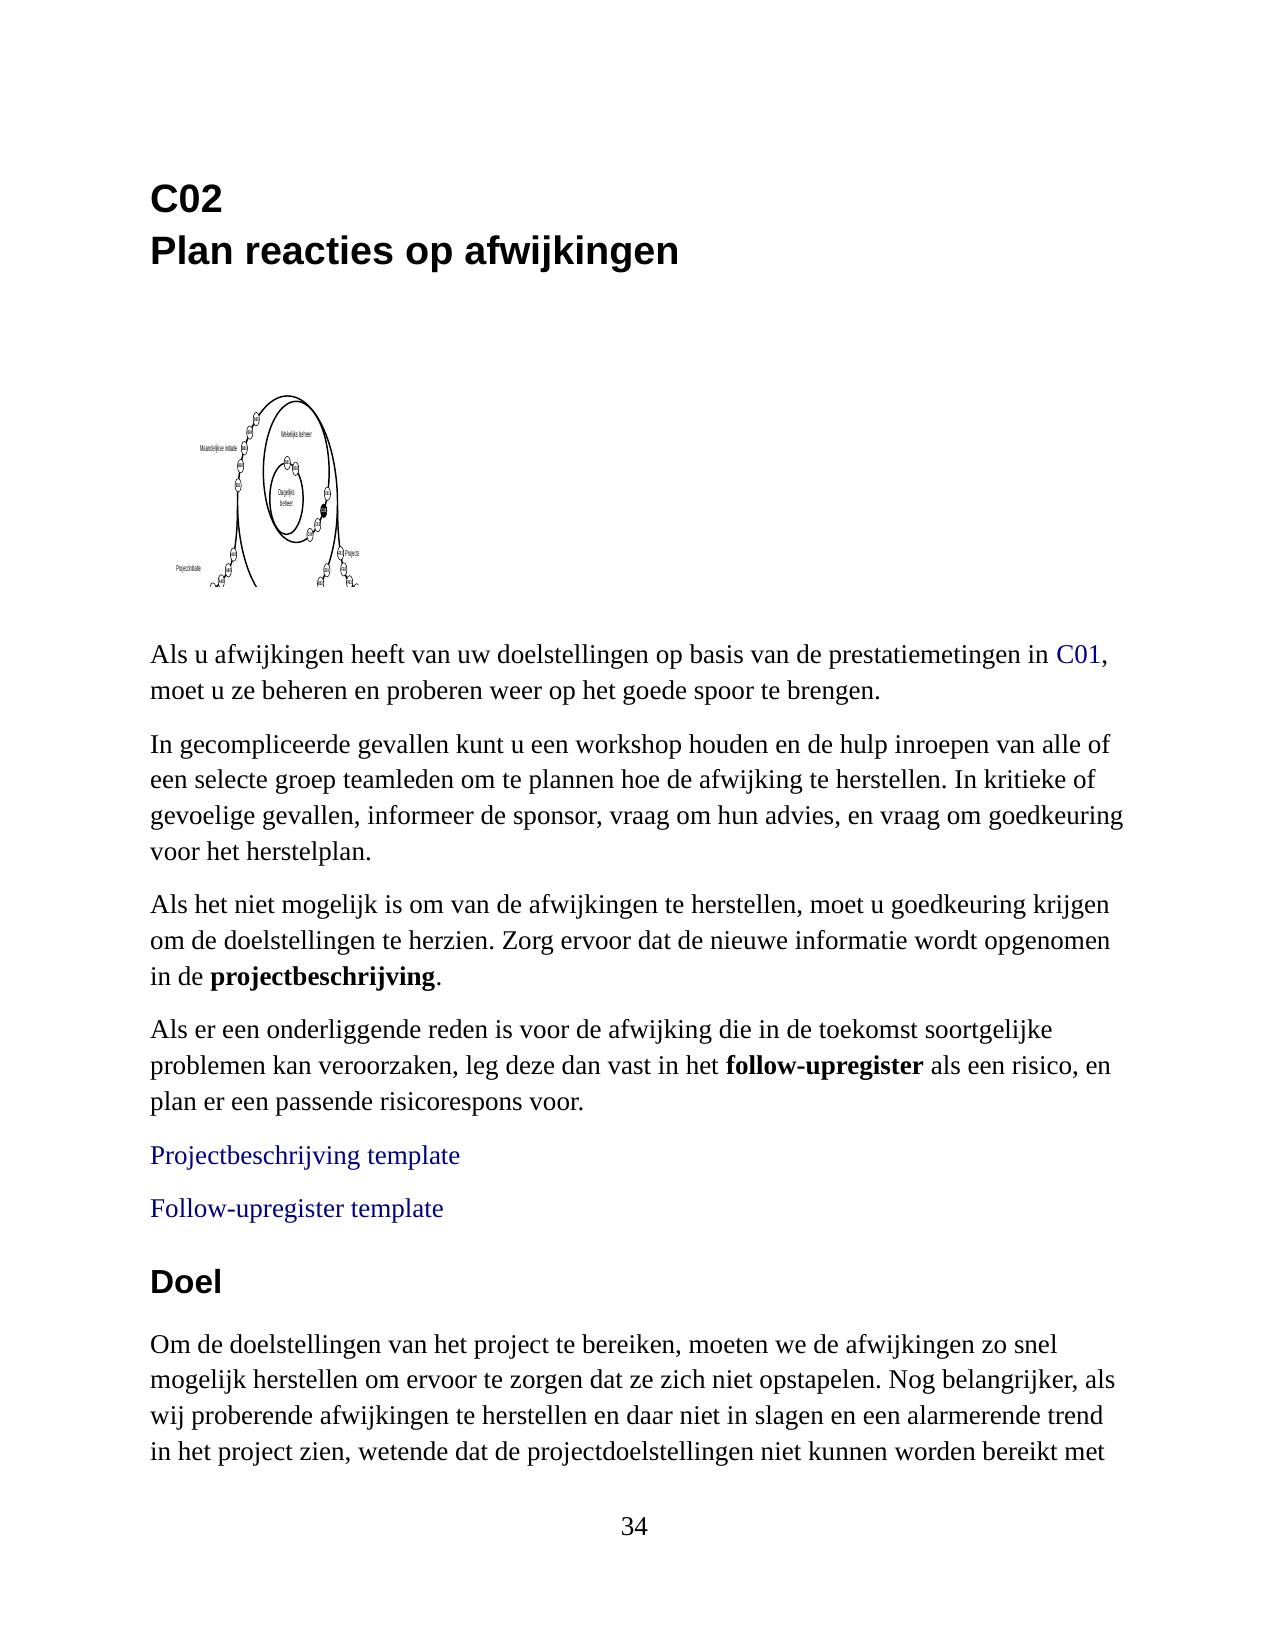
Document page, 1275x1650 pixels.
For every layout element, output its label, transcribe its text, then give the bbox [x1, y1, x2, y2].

text Als er een onderliggende reden is voor de afwijking die in de toekomst soortgelijke problemen kan veroorzaken, leg deze dan vast in het follow-upregister als een risico, en plan er een passende risicorespons voor. [150, 1014, 1125, 1116]
text Follow-upregister template [150, 1192, 1125, 1223]
subtitle C02 Plan reacties op afwijkingen [150, 175, 1125, 273]
text Als u afwijkingen heeft van uw doelstellingen op basis van de prestatiemetingen in C01, moet u ze beheren en proberen weer op het goede spoor te brengen. [150, 638, 1125, 705]
text Om de doelstellingen van het project te bereiken, moeten we de afwijkingen zo snel mogelijk herstellen om ervoor te zorgen dat ze zich niet opstapelen. Nog belangrijker, als wij proberende afwijkingen te herstellen en daar niet in slagen en een alarmerende trend in het project zien, wetende dat de projectdoelstellingen niet kunnen worden bereikt met [150, 1328, 1125, 1466]
text Projectbeschrijving template [150, 1139, 1125, 1170]
subtitle Doel [150, 1262, 1125, 1301]
text Als het niet mogelijk is om van de afwijkingen te herstellen, moet u goedkeuring krijgen om de doelstellingen te herzien. Zorg ervoor dat de nieuwe informatie wordt opgenomen in de projectbeschrijving. [150, 888, 1125, 991]
text In gecompliceerde gevallen kunt u een workshop houden en de hulp inroepen van alle of een selecte groep teamleden om te plannen hoe de afwijking te herstellen. In kritieke of gevoelige gevallen, informeer de sponsor, vraag om hun advies, en vraag om goedkeuring voor het herstelplan. [150, 728, 1125, 866]
